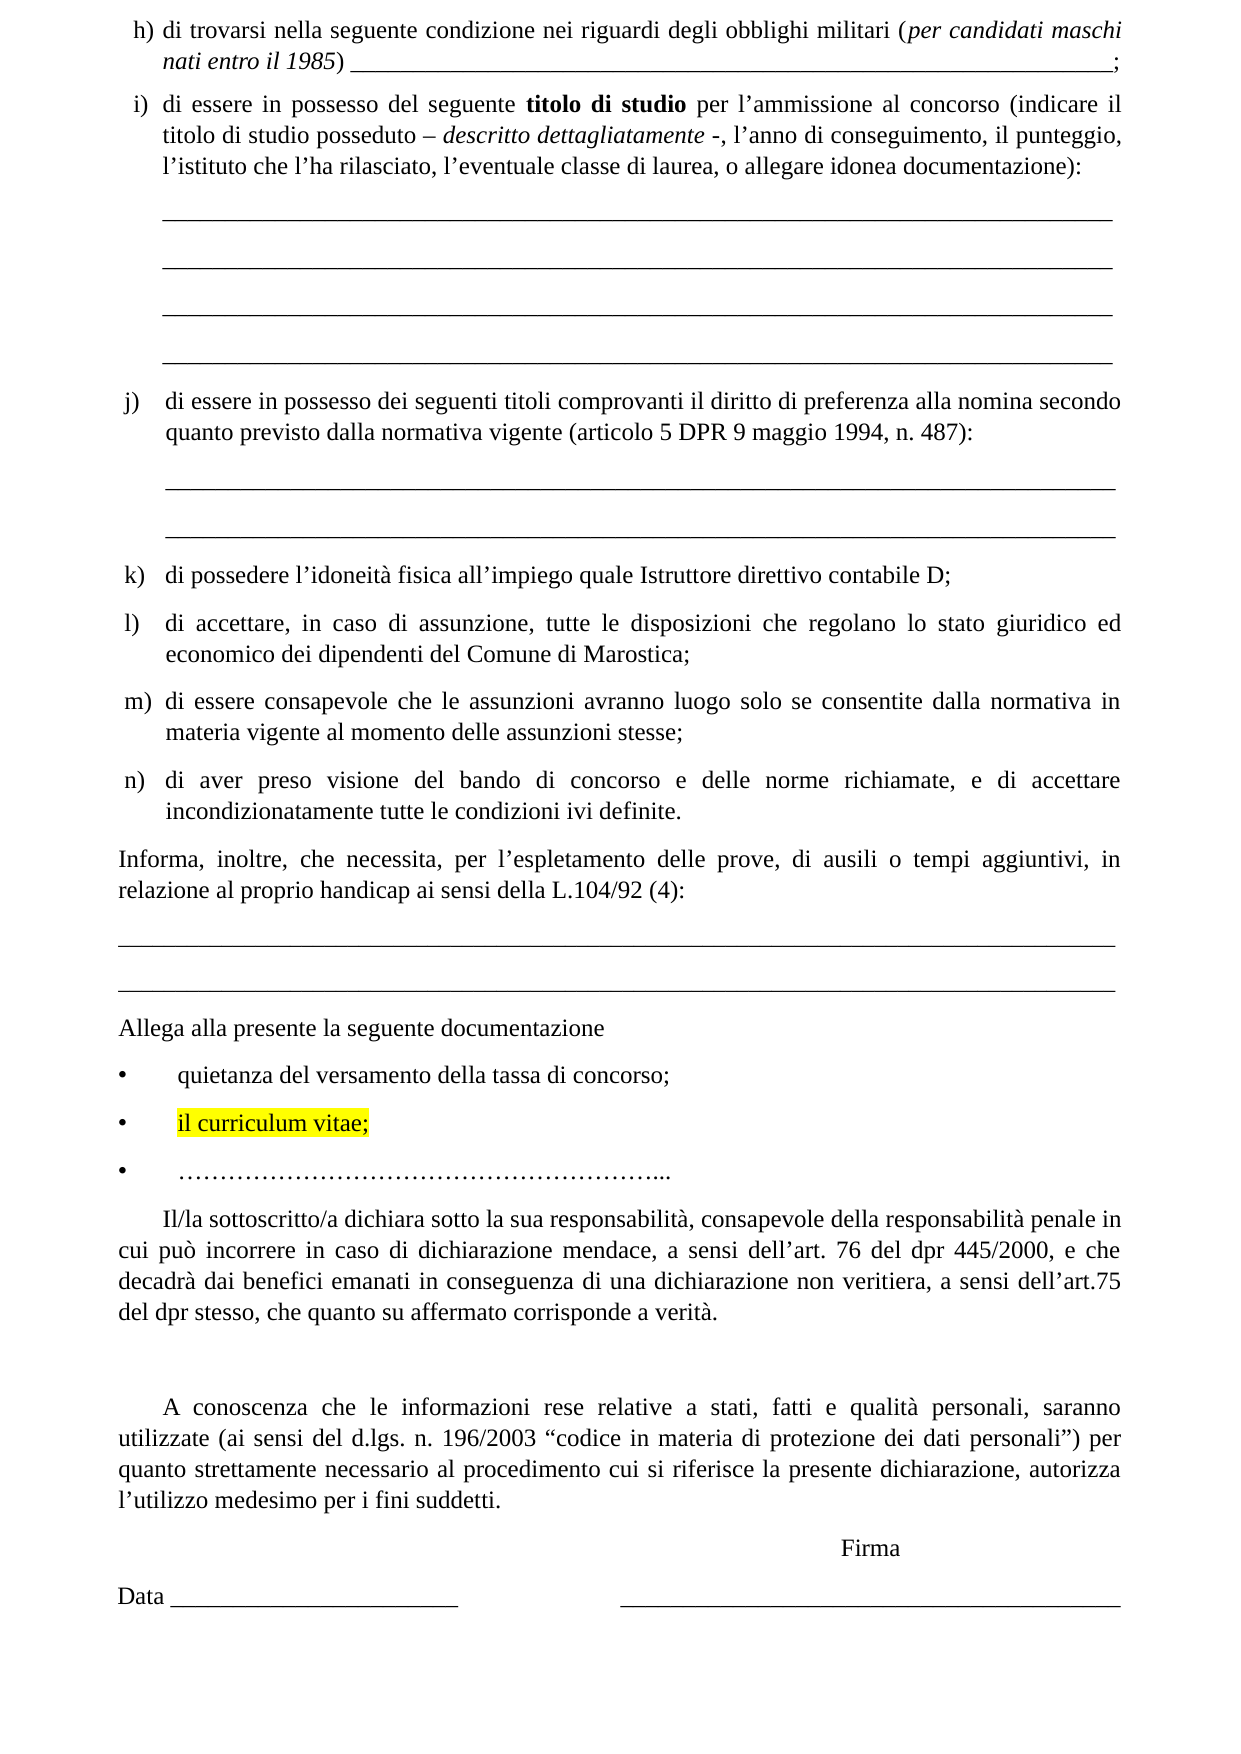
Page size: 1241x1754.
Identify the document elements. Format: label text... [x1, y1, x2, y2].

text Il/la sottoscritto/a dichiara sotto la sua responsabilità, consapevole della responsabilità penale in cui può incorrere in caso di dichiarazione mendace, a sensi dell’art. 76 del dpr 445/2000, e che decadrà dai benefici emanati in conseguenza di una dichiarazione non veritiera, a sensi dell’art.75 del dpr stesso, che quanto su affermato corrisponde a verità. [118, 1204, 1122, 1326]
text A conoscenza che le informazioni rese relative a stati, fatti e qualità personali, saranno utilizzate (ai sensi del d.lgs. n. 196/2003 “codice in materia di protezione dei dati personali”) per quanto strettamente necessario al procedimento cui si riferisce la presente dichiarazione, autorizza l’utilizzo medesimo per i fini suddetti. [118, 1392, 1122, 1514]
list di accettare, in caso di assunzione, tutte le disposizioni che regolano lo stato giuridico ed economico dei dipendenti del Comune di Marostica; [124, 608, 1122, 667]
text Allega alla presente la seguente documentazione [118, 1013, 1122, 1042]
text ____________________________________________________________________________ [162, 338, 1122, 367]
text ____________________________________________________________________________ [162, 290, 1122, 319]
text ____________________________________________________________________________ [162, 195, 1122, 224]
text ____________________________________________________________________________ [162, 243, 1122, 271]
list quietanza del versamento della tassa di concorso; [118, 1061, 1122, 1089]
list ____________________________________________________________________________ [130, 464, 1122, 493]
list …………………………………………………... [118, 1156, 1122, 1185]
list di possedere l’idoneità fisica all’impiego quale Istruttore direttivo contabile D; [124, 560, 1122, 589]
text Informa, inoltre, che necessita, per l’espletamento delle prove, di ausili o tempi aggiuntivi, in relazione al proprio handicap ai sensi della L.104/92 (4): [118, 844, 1122, 904]
list di essere consapevole che le assunzioni avranno luogo solo se consentite dalla normativa in materia vigente al momento delle assunzioni stesse; [124, 686, 1122, 746]
list di essere in possesso del seguente titolo di studio per l’ammissione al concorso (indicare il titolo di studio posseduto – descritto dettagliatamente -, l’anno di conseguimento, il punteggio, l’istituto che l’ha rilasciato, l’eventuale classe di laurea, o allegare idonea documentazione): [133, 89, 1122, 180]
table_header Data _______________________ [110, 1533, 619, 1626]
text _______________________________________________________________________________________ [118, 968, 1122, 994]
list ____________________________________________________________________________ [130, 512, 1122, 541]
list di aver preso visione del bando di concorso e delle norme richiamate, e di accettare incondizionatamente tutte le condizioni ivi definite. [124, 765, 1122, 825]
list di trovarsi nella seguente condizione nei riguardi degli obblighi militari (per candidati maschi nati entro il 1985) _____________________________________________________________; [133, 15, 1122, 74]
list di essere in possesso dei seguenti titoli comprovanti il diritto di preferenza alla nomina secondo quanto previsto dalla normativa vigente (articolo 5 DPR 9 maggio 1994, n. 487): [124, 386, 1122, 446]
text _______________________________________________________________________________________ [118, 923, 1122, 949]
table_header Firma ________________________________________ [619, 1533, 1128, 1626]
list il curriculum vitae; [118, 1108, 1122, 1137]
